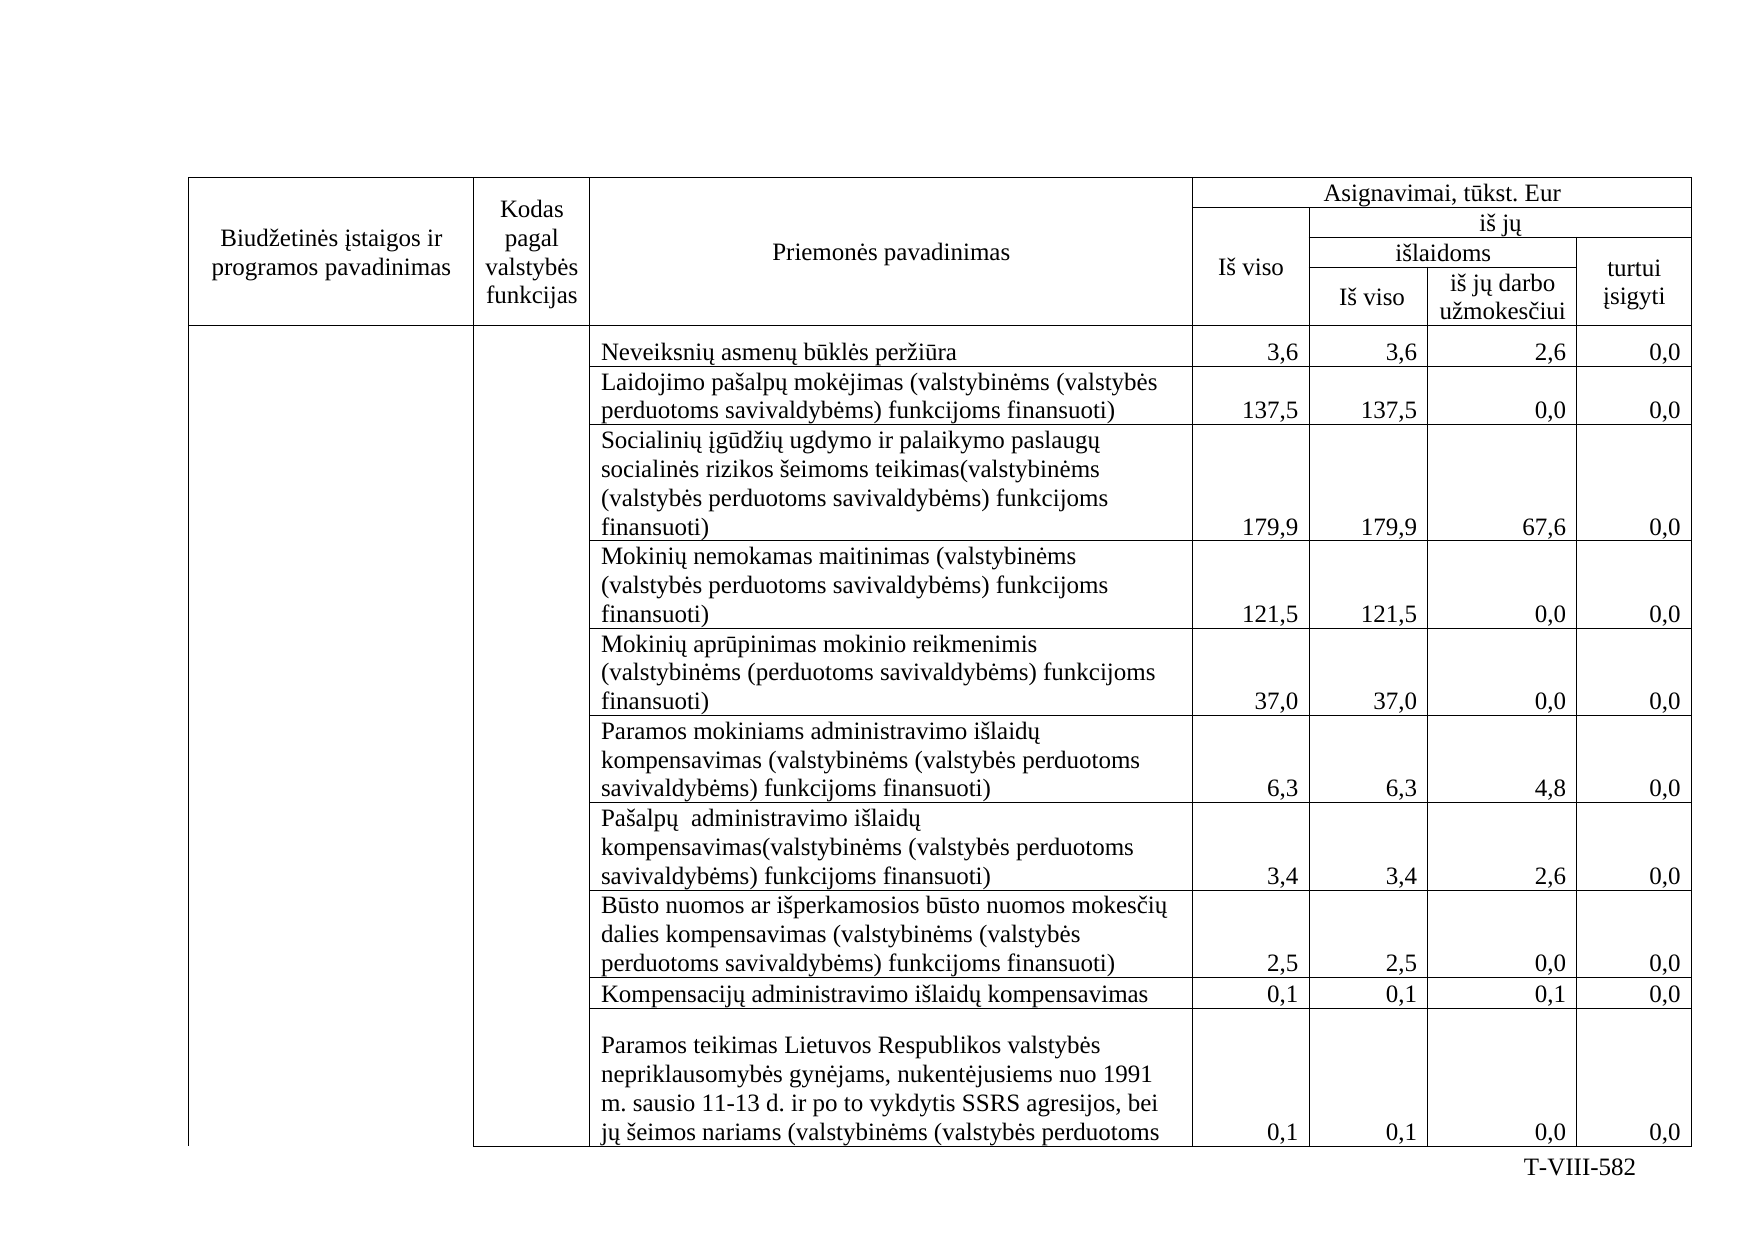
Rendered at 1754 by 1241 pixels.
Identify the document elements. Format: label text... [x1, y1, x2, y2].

table_cell 6,3 [1310, 716, 1427, 802]
table_cell Neveiksnių asmenų būklės peržiūra [590, 326, 1192, 366]
table_cell 0,0 [1577, 803, 1691, 889]
table_cell 2,5 [1310, 891, 1427, 977]
table_cell 0,1 [1193, 1009, 1309, 1146]
table_cell iš jų darbo užmokesčiui [1428, 268, 1576, 325]
table_cell 0,0 [1577, 978, 1691, 1008]
table_cell 37,0 [1310, 629, 1427, 715]
table_cell 0,0 [1577, 629, 1691, 715]
table_cell 0,1 [1428, 978, 1576, 1008]
table_cell [189, 977, 473, 1008]
table_cell [189, 890, 473, 977]
table_cell 4,8 [1428, 716, 1576, 802]
table_cell 0,0 [1577, 367, 1691, 424]
table_cell [189, 366, 473, 424]
table_header Biudžetinės įstaigos ir programos pavadinimas [189, 178, 473, 325]
table_cell 121,5 [1193, 541, 1309, 628]
table_cell 6,3 [1193, 716, 1309, 802]
table_cell 0,0 [1577, 891, 1691, 977]
table_cell [189, 1008, 473, 1146]
table_cell 37,0 [1193, 629, 1309, 715]
table_header Kodas pagal valstybės funkcijas [474, 178, 589, 325]
table_cell Mokinių nemokamas maitinimas (valstybinėms (valstybės perduotoms savivaldybėms) funkcijoms finansuoti) [590, 541, 1192, 628]
table_header Asignavimai, tūkst. Eur [1193, 178, 1691, 207]
table_cell 0,0 [1577, 541, 1691, 628]
table_cell 2,6 [1428, 803, 1576, 889]
table_cell [189, 424, 473, 540]
table_cell [189, 540, 473, 628]
table_cell 0,0 [1428, 629, 1576, 715]
table_cell 0,0 [1577, 716, 1691, 802]
table_cell 0,1 [1310, 1009, 1427, 1146]
table_cell 0,0 [1428, 367, 1576, 424]
table_cell 2,5 [1193, 891, 1309, 977]
table_cell 3,4 [1193, 803, 1309, 889]
table_cell 137,5 [1193, 367, 1309, 424]
table_cell 0,1 [1193, 978, 1309, 1008]
table_cell Socialinių įgūdžių ugdymo ir palaikymo paslaugų socialinės rizikos šeimoms teikimas(valstybinėms (valstybės perduotoms savivaldybėms) funkcijoms finansuoti) [590, 425, 1192, 540]
table_cell 179,9 [1310, 425, 1427, 540]
table_cell 3,6 [1310, 326, 1427, 366]
table_cell [474, 326, 589, 1146]
table_cell Iš viso [1193, 208, 1309, 325]
table_cell 0,0 [1428, 1009, 1576, 1146]
table_header Priemonės pavadinimas [590, 178, 1192, 325]
table_cell [189, 802, 473, 889]
table_cell iš jų [1310, 208, 1691, 237]
table_cell Iš viso [1310, 268, 1427, 325]
table_cell 0,0 [1428, 541, 1576, 628]
table_cell išlaidoms [1310, 238, 1576, 267]
table_cell Laidojimo pašalpų mokėjimas (valstybinėms (valstybės perduotoms savivaldybėms) funkcijoms finansuoti) [590, 367, 1192, 424]
table_cell [189, 715, 473, 802]
table_cell Mokinių aprūpinimas mokinio reikmenimis (valstybinėms (perduotoms savivaldybėms) funkcijoms finansuoti) [590, 629, 1192, 715]
table_cell 179,9 [1193, 425, 1309, 540]
table_cell [189, 628, 473, 715]
table_cell 0,0 [1428, 891, 1576, 977]
table_cell 3,6 [1193, 326, 1309, 366]
table_cell Pašalpų administravimo išlaidų kompensavimas(valstybinėms (valstybės perduotoms savivaldybėms) funkcijoms finansuoti) [590, 803, 1192, 889]
table_cell 3,4 [1310, 803, 1427, 889]
table_cell Paramos teikimas Lietuvos Respublikos valstybės nepriklausomybės gynėjams, nukentėjusiems nuo 1991 m. sausio 11-13 d. ir po to vykdytis SSRS agresijos, bei jų šeimos nariams (valstybinėms (valstybės perduotoms [590, 1009, 1192, 1146]
table_cell [189, 326, 473, 366]
table_cell 137,5 [1310, 367, 1427, 424]
table_cell 121,5 [1310, 541, 1427, 628]
table_cell Kompensacijų administravimo išlaidų kompensavimas [590, 978, 1192, 1008]
table_cell 0,0 [1577, 1009, 1691, 1146]
table_cell 0,0 [1577, 326, 1691, 366]
table_cell 67,6 [1428, 425, 1576, 540]
table_cell Būsto nuomos ar išperkamosios būsto nuomos mokesčių dalies kompensavimas (valstybinėms (valstybės perduotoms savivaldybėms) funkcijoms finansuoti) [590, 891, 1192, 977]
table_cell Paramos mokiniams administravimo išlaidų kompensavimas (valstybinėms (valstybės perduotoms savivaldybėms) funkcijoms finansuoti) [590, 716, 1192, 802]
table_cell 2,6 [1428, 326, 1576, 366]
table_cell turtui įsigyti [1577, 238, 1691, 325]
table_cell 0,0 [1577, 425, 1691, 540]
table_cell 0,1 [1310, 978, 1427, 1008]
